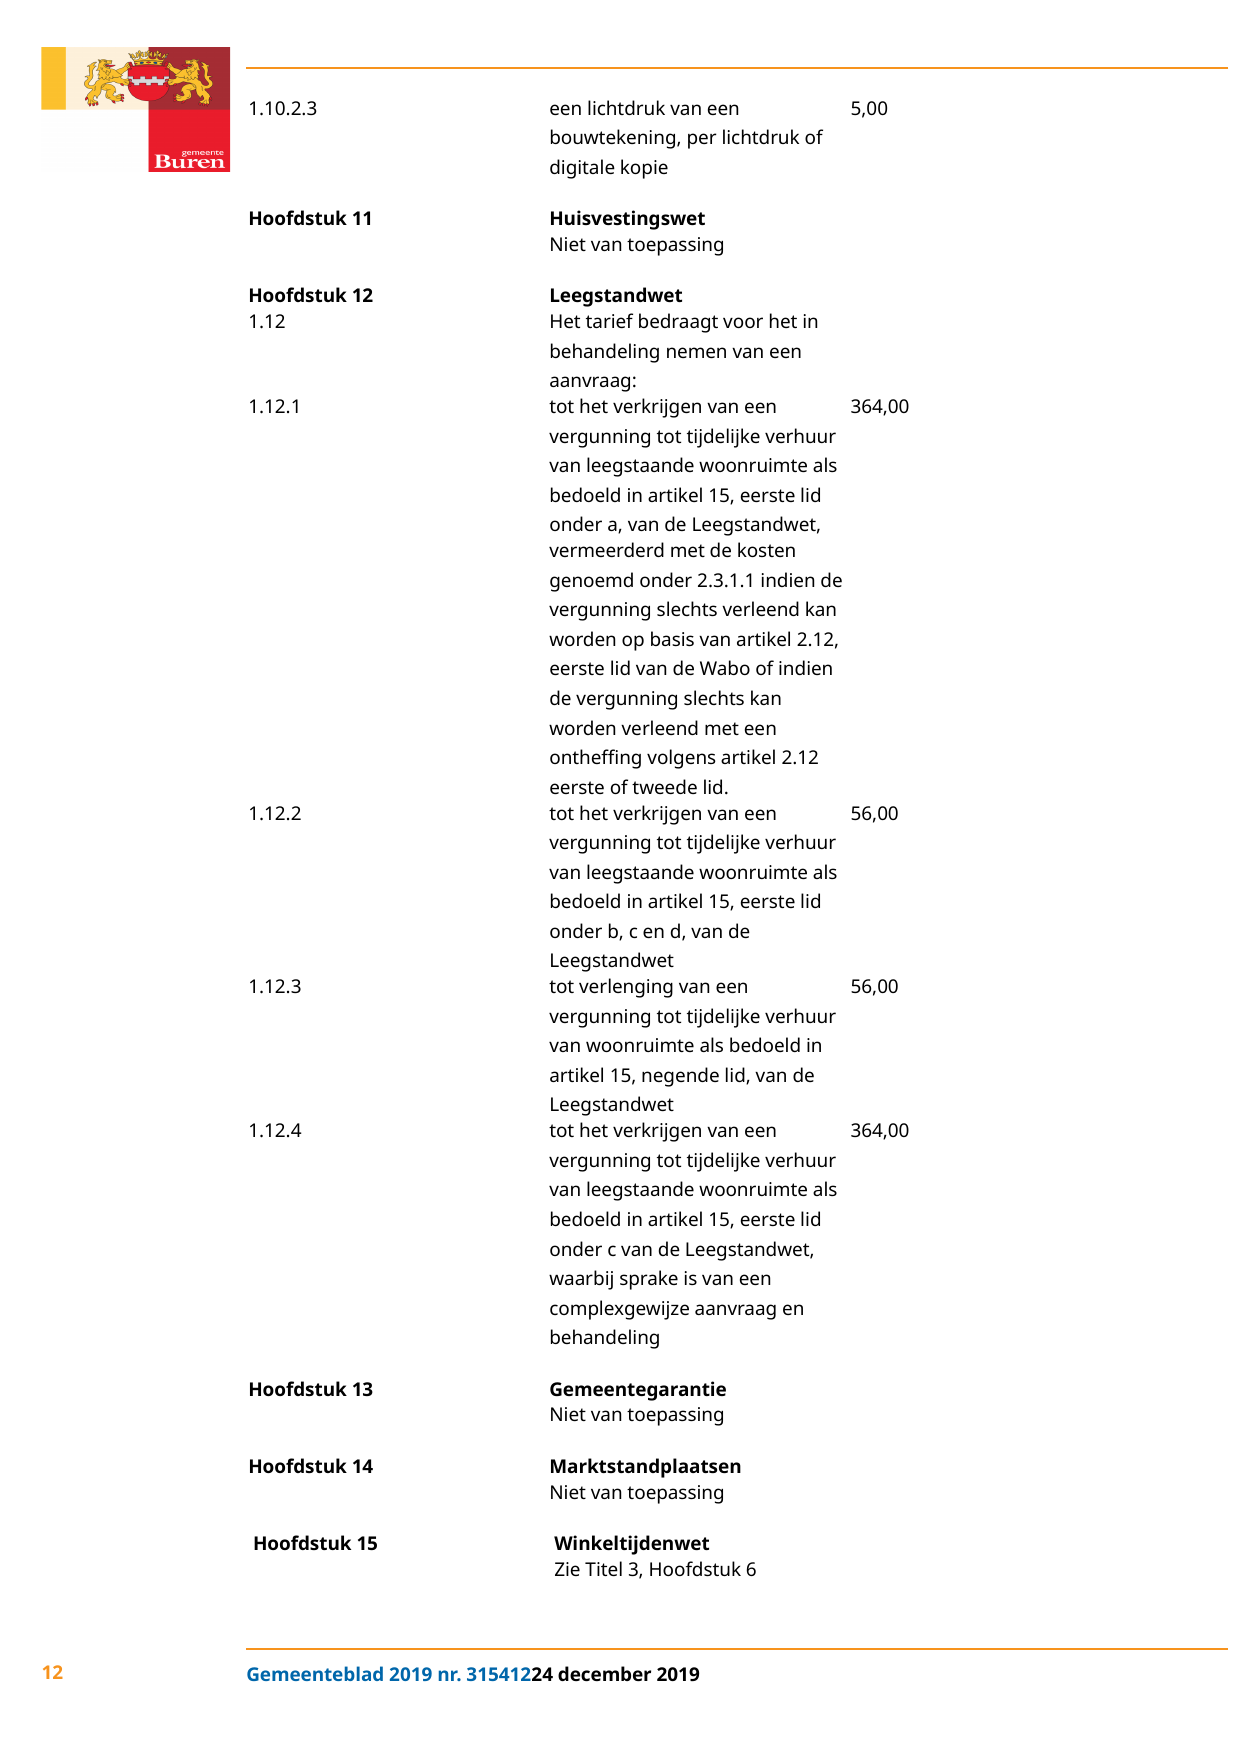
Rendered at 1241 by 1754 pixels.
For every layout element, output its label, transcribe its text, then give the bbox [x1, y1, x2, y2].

table_cell Hoofdstuk 13 [248, 1376, 549, 1402]
table_cell Zie Titel 3, Hoofdstuk 6 [549, 1556, 850, 1582]
table_cell [850, 1530, 1152, 1556]
table_cell Winkeltijdenwet [549, 1530, 850, 1556]
table_cell een lichtdruk van een bouwtekening, per lichtdruk of digitale kopie [549, 95, 850, 180]
table_cell 1.10.2.3 [248, 95, 549, 180]
table_cell [850, 180, 1152, 205]
table_cell [850, 1402, 1152, 1427]
table_cell [549, 1505, 850, 1530]
table_cell [850, 283, 1152, 308]
table_cell Hoofdstuk 15 [248, 1530, 549, 1556]
table_cell [549, 257, 850, 283]
table_cell [549, 1428, 850, 1453]
table_cell [248, 1582, 549, 1607]
table_cell [549, 1582, 850, 1607]
table_cell 56,00 [850, 800, 1152, 973]
table_cell Gemeentegarantie [549, 1376, 850, 1402]
table_cell tot verlenging van een vergunning tot tijdelijke verhuur van woonruimte als bedoeld in artikel 15, negende lid, van de Leegstandwet [549, 973, 850, 1117]
table_cell 364,00 [850, 1118, 1152, 1350]
table_cell 1.12.3 [248, 973, 549, 1117]
table_cell [850, 1350, 1152, 1376]
table_cell Het tarief bedraagt voor het in behandeling nemen van een aanvraag: [549, 308, 850, 393]
table_cell [248, 180, 549, 205]
table_cell Marktstandplaatsen [549, 1453, 850, 1479]
table_cell [850, 1453, 1152, 1479]
table_cell tot het verkrijgen van een vergunning tot tijdelijke verhuur van leegstaande woonruimte als bedoeld in artikel 15, eerste lid onder c van de Leegstandwet, waarbij sprake is van een complexgewijze aanvraag en behandeling [549, 1118, 850, 1350]
table_cell 5,00 [850, 95, 1152, 180]
table_cell [248, 1556, 549, 1582]
table_cell Hoofdstuk 12 [248, 283, 549, 308]
table_cell 1.12.2 [248, 800, 549, 973]
table_cell Huisvestingswet [549, 205, 850, 231]
table_cell 1.12.4 [248, 1118, 549, 1350]
table_cell [248, 1505, 549, 1530]
table_cell [248, 1402, 549, 1427]
table_cell Hoofdstuk 11 [248, 205, 549, 231]
table_cell [248, 537, 549, 800]
table_cell [248, 1428, 549, 1453]
table_cell [549, 180, 850, 205]
table_cell tot het verkrijgen van een vergunning tot tijdelijke verhuur van leegstaande woonruimte als bedoeld in artikel 15, eerste lid onder a, van de Leegstandwet, [549, 393, 850, 537]
table_cell [850, 308, 1152, 393]
table_cell vermeerderd met de kosten genoemd onder 2.3.1.1 indien de vergunning slechts verleend kan worden op basis van artikel 2.12, eerste lid van de Wabo of indien de vergunning slechts kan worden verleend met een ontheffing volgens artikel 2.12 eerste of tweede lid. [549, 537, 850, 800]
table_cell [248, 231, 549, 257]
table_cell [850, 1556, 1152, 1582]
table_cell [248, 1479, 549, 1504]
table_cell [850, 1582, 1152, 1607]
table_cell [248, 257, 549, 283]
table_cell 1.12.1 [248, 393, 549, 537]
table_cell [850, 537, 1152, 800]
table_cell [850, 1428, 1152, 1453]
table_cell tot het verkrijgen van een vergunning tot tijdelijke verhuur van leegstaande woonruimte als bedoeld in artikel 15, eerste lid onder b, c en d, van de Leegstandwet [549, 800, 850, 973]
table_cell [850, 1479, 1152, 1504]
table_cell [850, 257, 1152, 283]
table_cell [850, 205, 1152, 231]
table_cell Hoofdstuk 14 [248, 1453, 549, 1479]
table_cell [549, 1350, 850, 1376]
table_cell [850, 1505, 1152, 1530]
table_cell 364,00 [850, 393, 1152, 537]
table_cell [850, 231, 1152, 257]
table_cell Niet van toepassing [549, 231, 850, 257]
table_cell 1.12 [248, 308, 549, 393]
table_cell [850, 1376, 1152, 1402]
table_cell Leegstandwet [549, 283, 850, 308]
picture [41, 47, 231, 172]
table_cell Niet van toepassing [549, 1402, 850, 1427]
table_cell Niet van toepassing [549, 1479, 850, 1504]
table_cell 56,00 [850, 973, 1152, 1117]
table_cell [248, 1350, 549, 1376]
